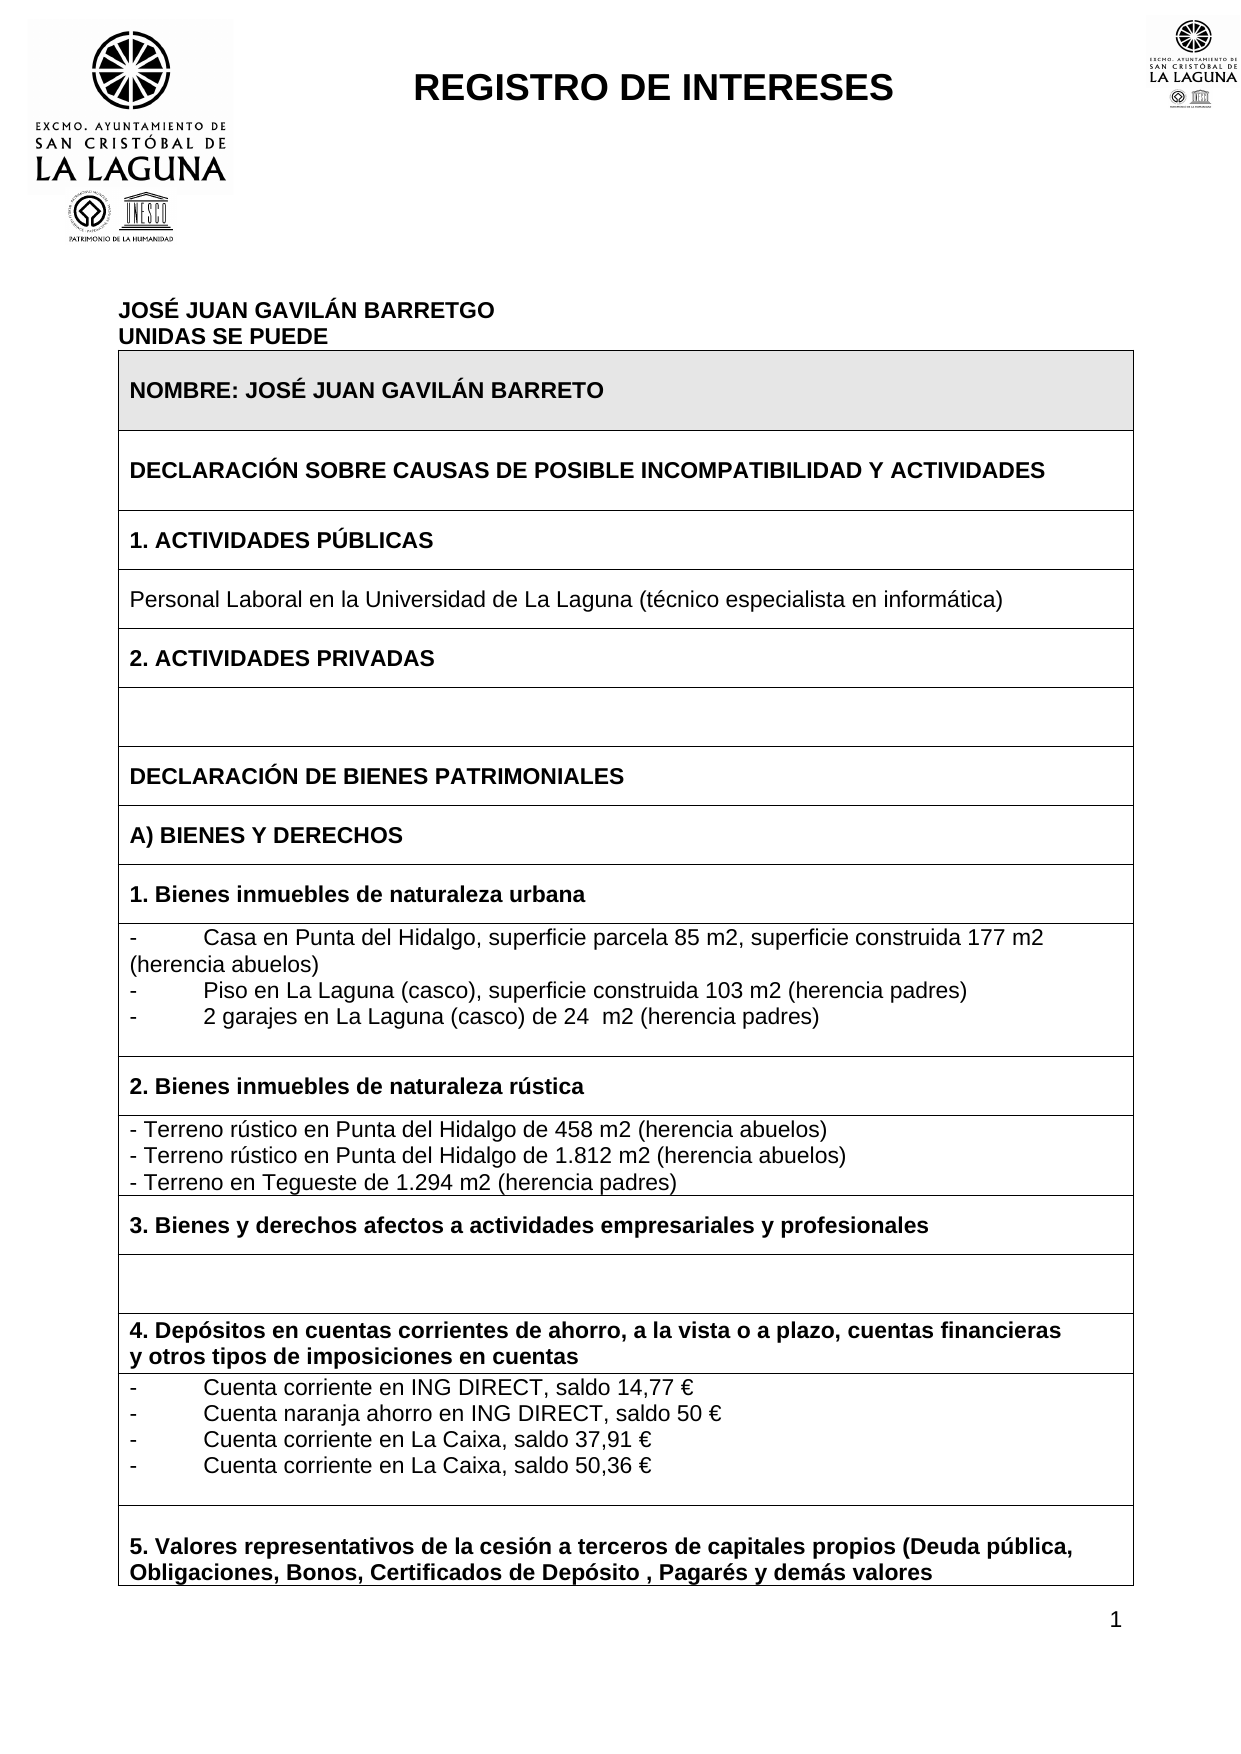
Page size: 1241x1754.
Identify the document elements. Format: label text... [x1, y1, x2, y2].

text UNIDAS SE PUEDE [118, 323, 1125, 349]
table_cell Cuenta corriente en ING DIRECT, saldo 14,77 € Cuenta naranja ahorro en ING DIRECT, saldo 50 € Cuenta corriente en La Caixa, saldo 37,91 € Cuenta corriente en La Caixa, saldo 50,36 € [119, 1374, 1133, 1505]
table_cell [119, 688, 1133, 746]
text JOSÉ JUAN GAVILÁN BARRETGO [118, 297, 1125, 323]
table_cell Personal Laboral en la Universidad de La Laguna (técnico especialista en informática) [119, 570, 1133, 628]
table_cell [119, 1255, 1133, 1313]
table_cell A) BIENES Y DERECHOS [119, 806, 1133, 864]
table_cell 2. Bienes inmuebles de naturaleza rústica [119, 1057, 1133, 1115]
table_cell 1. Bienes inmuebles de naturaleza urbana [119, 865, 1133, 923]
table_cell DECLARACIÓN DE BIENES PATRIMONIALES [119, 747, 1133, 805]
table_cell DECLARACIÓN SOBRE CAUSAS DE POSIBLE INCOMPATIBILIDAD Y ACTIVIDADES [119, 431, 1133, 510]
table_cell 3. Bienes y derechos afectos a actividades empresariales y profesionales [119, 1196, 1133, 1254]
table_cell Casa en Punta del Hidalgo, superficie parcela 85 m2, superficie construida 177 m2 (herencia abuelos) Piso en La Laguna (casco), superficie construida 103 m2 (herencia padres) 2 garajes en La Laguna (casco) de 24 m2 (herencia padres) [119, 924, 1133, 1056]
table_cell 1. ACTIVIDADES PÚBLICAS [119, 511, 1133, 569]
table_header NOMBRE: JOSÉ JUAN GAVILÁN BARRETO [119, 351, 1133, 430]
table_cell 2. ACTIVIDADES PRIVADAS [119, 629, 1133, 687]
table_cell 4. Depósitos en cuentas corrientes de ahorro, a la vista o a plazo, cuentas financieras y otros tipos de imposiciones en cuentas [119, 1314, 1133, 1372]
table_cell 5. Valores representativos de la cesión a terceros de capitales propios (Deuda pública, Obligaciones, Bonos, Certificados de Depósito , Pagarés y demás valores [119, 1506, 1133, 1585]
table_cell - Terreno rústico en Punta del Hidalgo de 458 m2 (herencia abuelos) - Terreno rústico en Punta del Hidalgo de 1.812 m2 (herencia abuelos) - Terreno en Tegueste de 1.294 m2 (herencia padres) [119, 1116, 1133, 1195]
